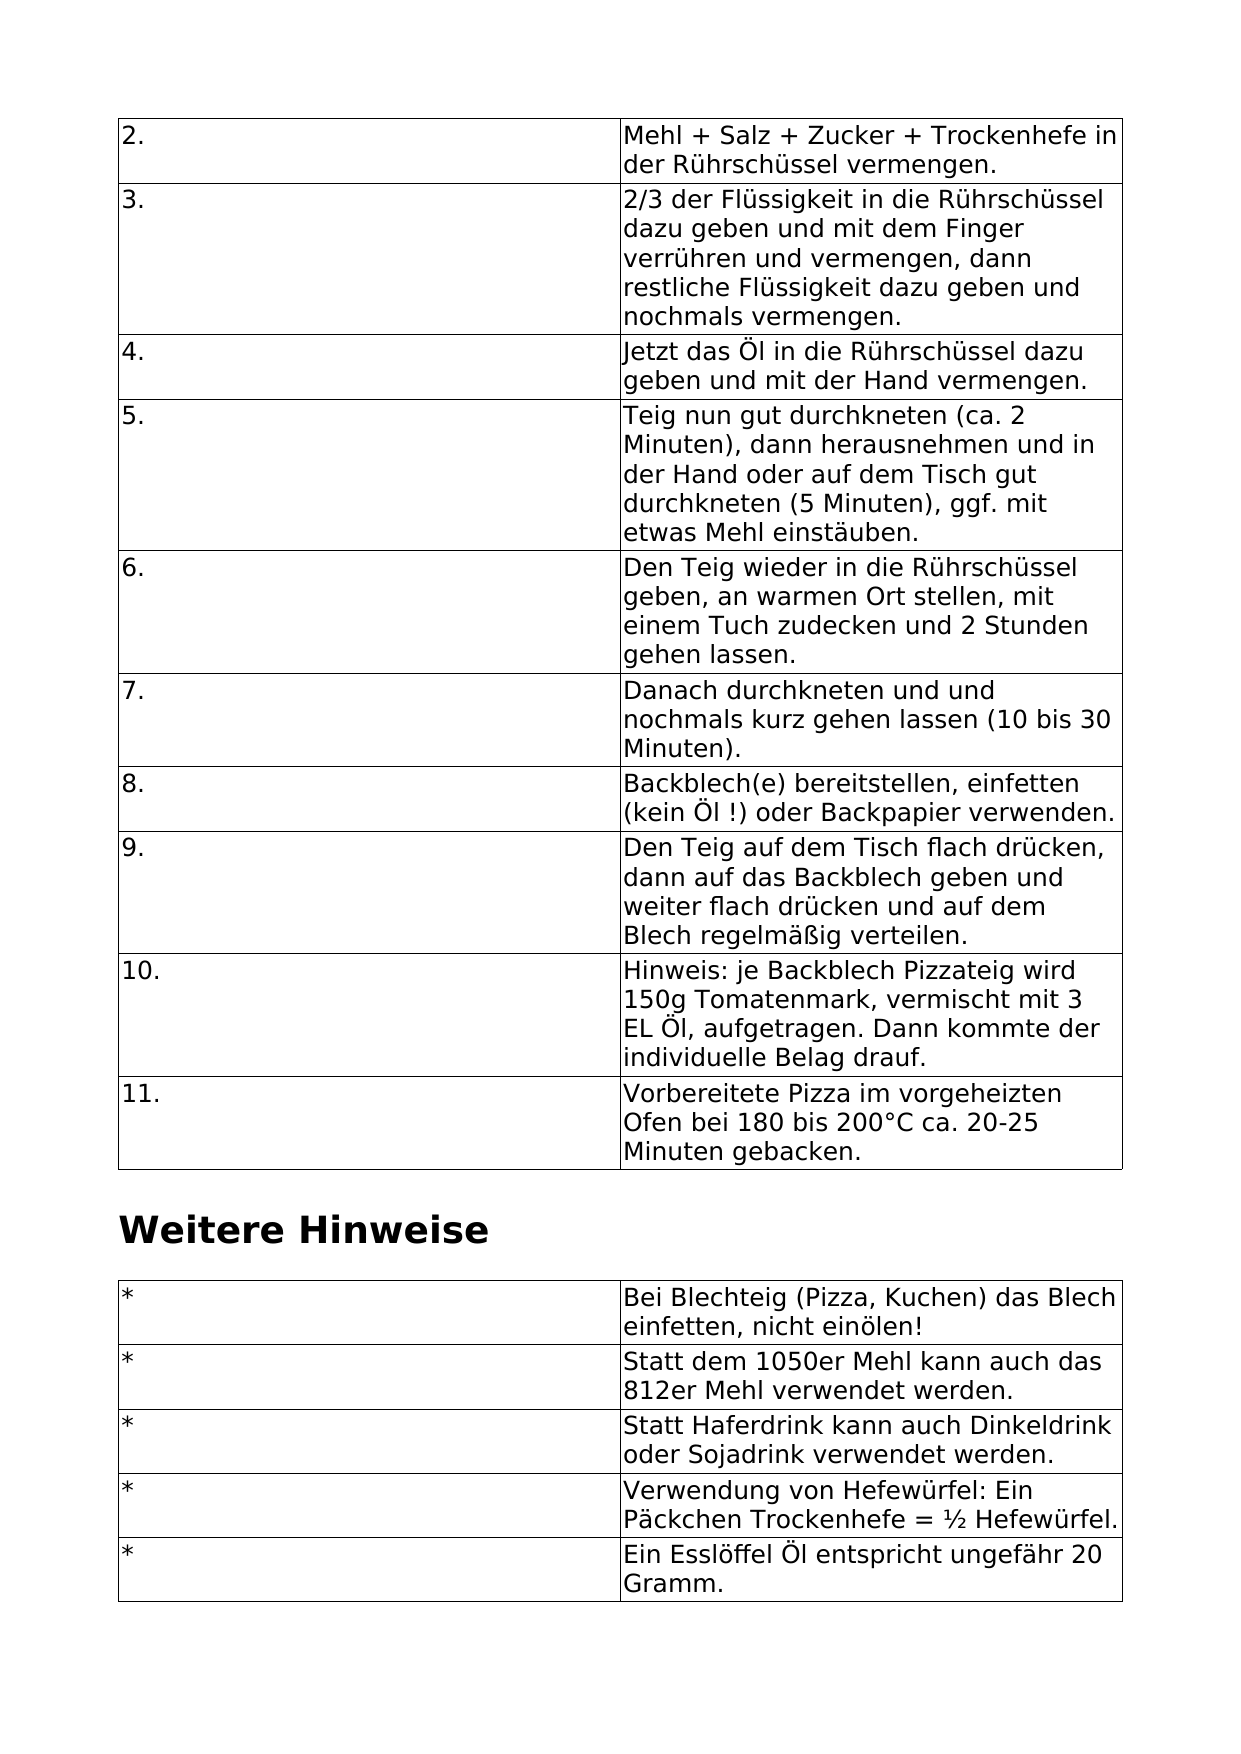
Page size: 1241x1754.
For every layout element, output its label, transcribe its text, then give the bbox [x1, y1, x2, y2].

table_cell 10. [119, 954, 620, 1076]
table_cell * [119, 1410, 620, 1473]
table_cell Vorbereitete Pizza im vorgeheizten Ofen bei 180 bis 200°C ca. 20-25 Minuten gebacken. [621, 1077, 1122, 1169]
table_cell Danach durchkneten und und nochmals kurz gehen lassen (10 bis 30 Minuten). [621, 674, 1122, 766]
table_cell 2/3 der Flüssigkeit in die Rührschüssel dazu geben und mit dem Finger verrühren und vermengen, dann restliche Flüssigkeit dazu geben und nochmals vermengen. [621, 184, 1122, 334]
table_cell 5. [119, 400, 620, 550]
table_cell Ein Esslöffel Öl entspricht ungefähr 20 Gramm. [621, 1538, 1122, 1601]
table_cell 8. [119, 767, 620, 831]
table_cell * [119, 1538, 620, 1601]
table_cell Backblech(e) bereitstellen, einfetten (kein Öl !) oder Backpapier verwenden. [621, 767, 1122, 831]
table_cell Statt dem 1050er Mehl kann auch das 812er Mehl verwendet werden. [621, 1345, 1122, 1408]
table_cell Statt Haferdrink kann auch Dinkeldrink oder Sojadrink verwendet werden. [621, 1410, 1122, 1473]
table_cell 3. [119, 184, 620, 334]
table_cell 4. [119, 335, 620, 398]
table_cell * [119, 1345, 620, 1408]
table_cell Jetzt das Öl in die Rührschüssel dazu geben und mit der Hand vermengen. [621, 335, 1122, 398]
table_cell 9. [119, 832, 620, 953]
table_cell 6. [119, 551, 620, 673]
table_cell Teig nun gut durchkneten (ca. 2 Minuten), dann herausnehmen und in der Hand oder auf dem Tisch gut durchkneten (5 Minuten), ggf. mit etwas Mehl einstäuben. [621, 400, 1122, 550]
table_cell * [119, 1474, 620, 1537]
table_cell Mehl + Salz + Zucker + Trockenhefe in der Rührschüssel vermengen. [621, 119, 1122, 182]
table_cell Hinweis: je Backblech Pizzateig wird 150g Tomatenmark, vermischt mit 3 EL Öl, aufgetragen. Dann kommte der individuelle Belag drauf. [621, 954, 1122, 1076]
table_cell Den Teig wieder in die Rührschüssel geben, an warmen Ort stellen, mit einem Tuch zudecken und 2 Stunden gehen lassen. [621, 551, 1122, 673]
table_cell Verwendung von Hefewürfel: Ein Päckchen Trockenhefe = ½ Hefewürfel. [621, 1474, 1122, 1537]
table_header Bei Blechteig (Pizza, Kuchen) das Blech einfetten, nicht einölen! [621, 1281, 1122, 1344]
table_cell 7. [119, 674, 620, 766]
table_cell 2. [119, 119, 620, 182]
table_cell Den Teig auf dem Tisch flach drücken, dann auf das Backblech geben und weiter flach drücken und auf dem Blech regelmäßig verteilen. [621, 832, 1122, 953]
subtitle Weitere Hinweise [118, 1209, 1122, 1253]
table_header * [119, 1281, 620, 1344]
table_cell 11. [119, 1077, 620, 1169]
